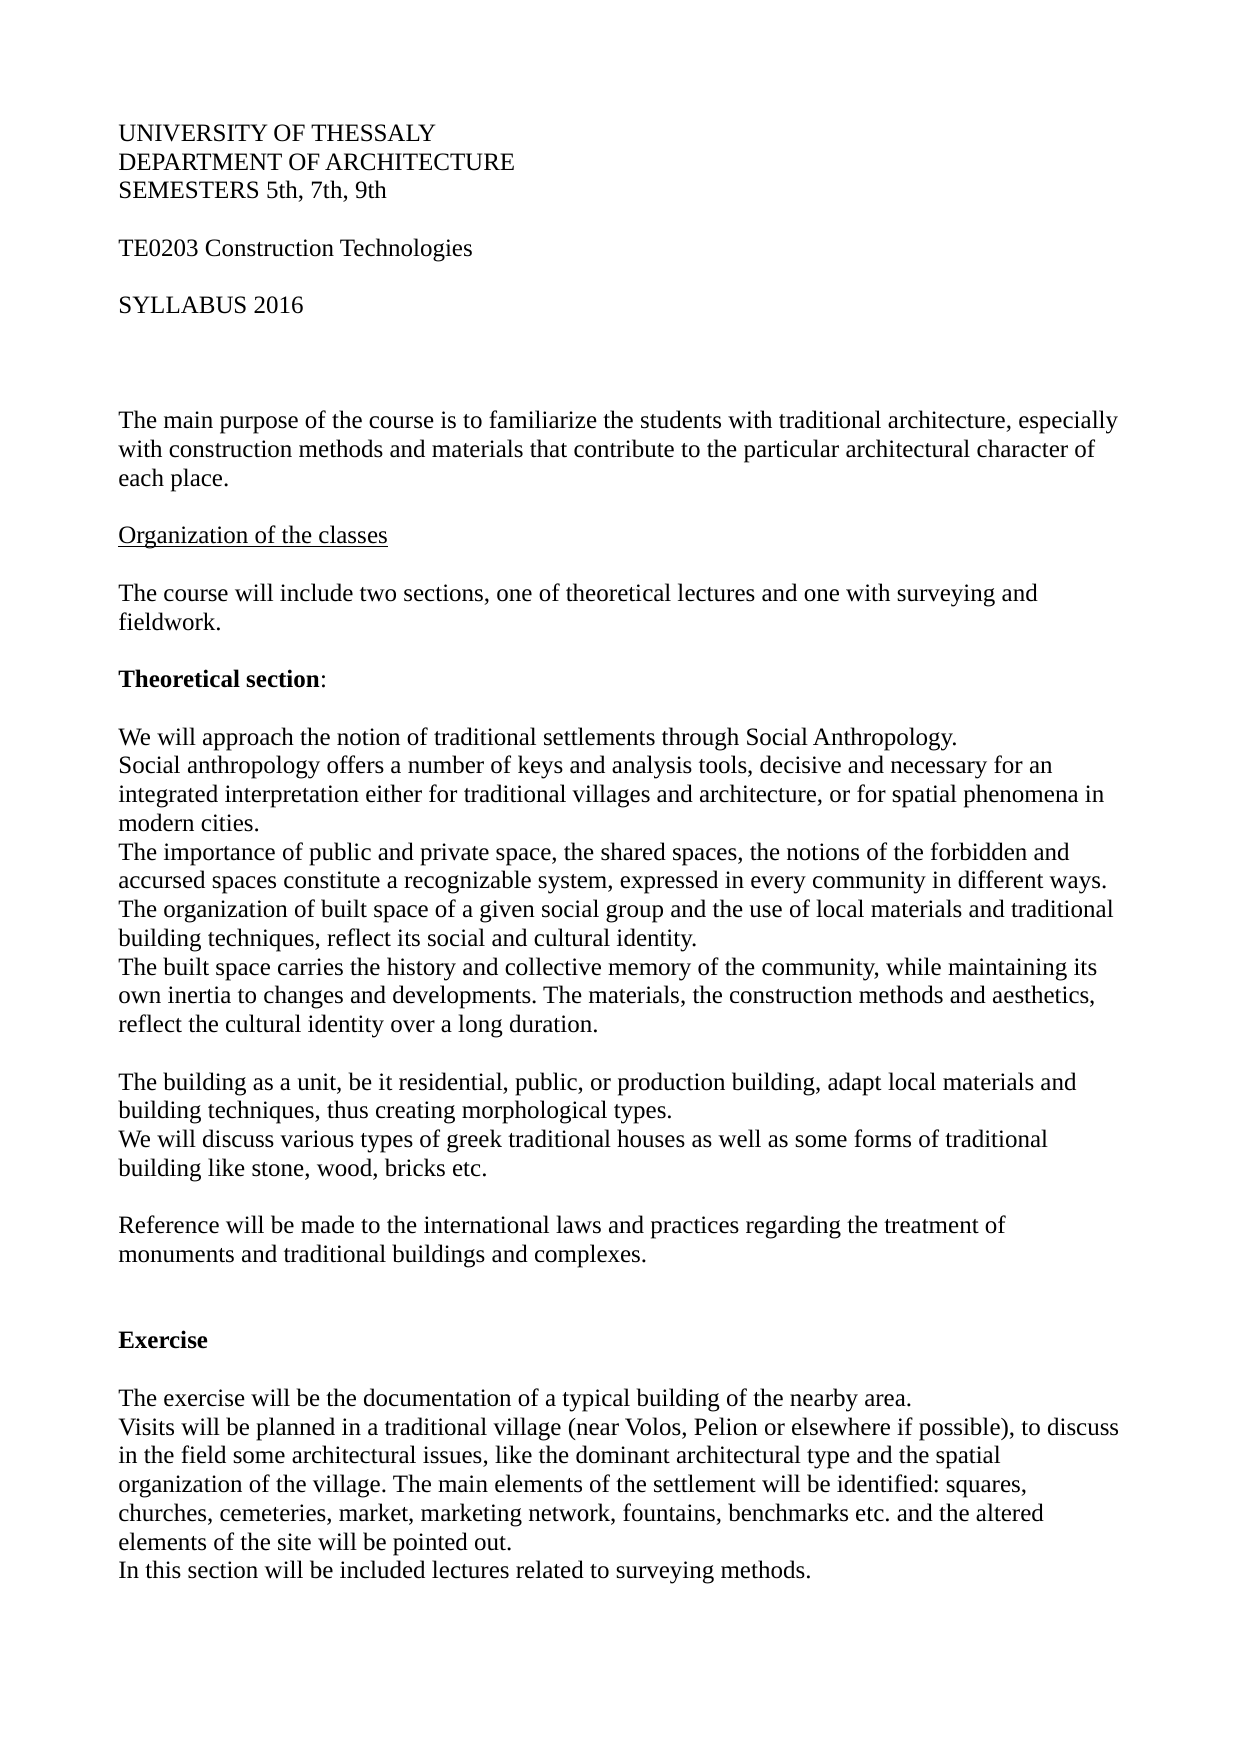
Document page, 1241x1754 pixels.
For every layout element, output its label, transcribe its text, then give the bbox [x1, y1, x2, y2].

text The exercise will be the documentation of a typical building of the nearby area. Visits will be planned in a traditional village (near Volos, Pelion or elsewhere if possible), to discuss in the field some architectural issues, like the dominant architectural type and the spatial organization of the village. The main elements of the settlement will be identified: squares, churches, cemeteries, market, marketing network, fountains, benchmarks etc. and the altered elements of the site will be pointed out. In this section will be included lectures related to surveying methods. [118, 1383, 1122, 1613]
text UNIVERSITY OF THESSALY DEPARTMENT OF ARCHITECTURE SEMESTERS 5th, 7th, 9th TE0203 Construction Technologies SYLLABUS 2016 The main purpose of the course is to familiarize the students with traditional architecture, especially with construction methods and materials that contribute to the particular architectural character of each place. Organization of the classes The course will include two sections, one of theoretical lectures and one with surveying and fieldwork. Theoretical section: We will approach the notion of traditional settlements through Social Anthropology. [118, 118, 1122, 751]
text Social anthropology offers a number of keys and analysis tools, decisive and necessary for an integrated interpretation either for traditional villages and architecture, or for spatial phenomena in modern cities. The importance of public and private space, the shared spaces, the notions of the forbidden and accursed spaces constitute a recognizable system, expressed in every community in different ways. The organization of built space of a given social group and the use of local materials and traditional building techniques, reflect its social and cultural identity. The built space carries the history and collective memory of the community, while maintaining its own inertia to changes and developments. The materials, the construction methods and aesthetics, reflect the cultural identity over a long duration. The building as a unit, be it residential, public, or production building, adapt local materials and building techniques, thus creating morphological types. We will discuss various types of greek traditional houses as well as some forms of traditional building like stone, wood, bricks etc. Reference will be made to the international laws and practices regarding the treatment of monuments and traditional buildings and complexes. Exercise [118, 751, 1122, 1354]
